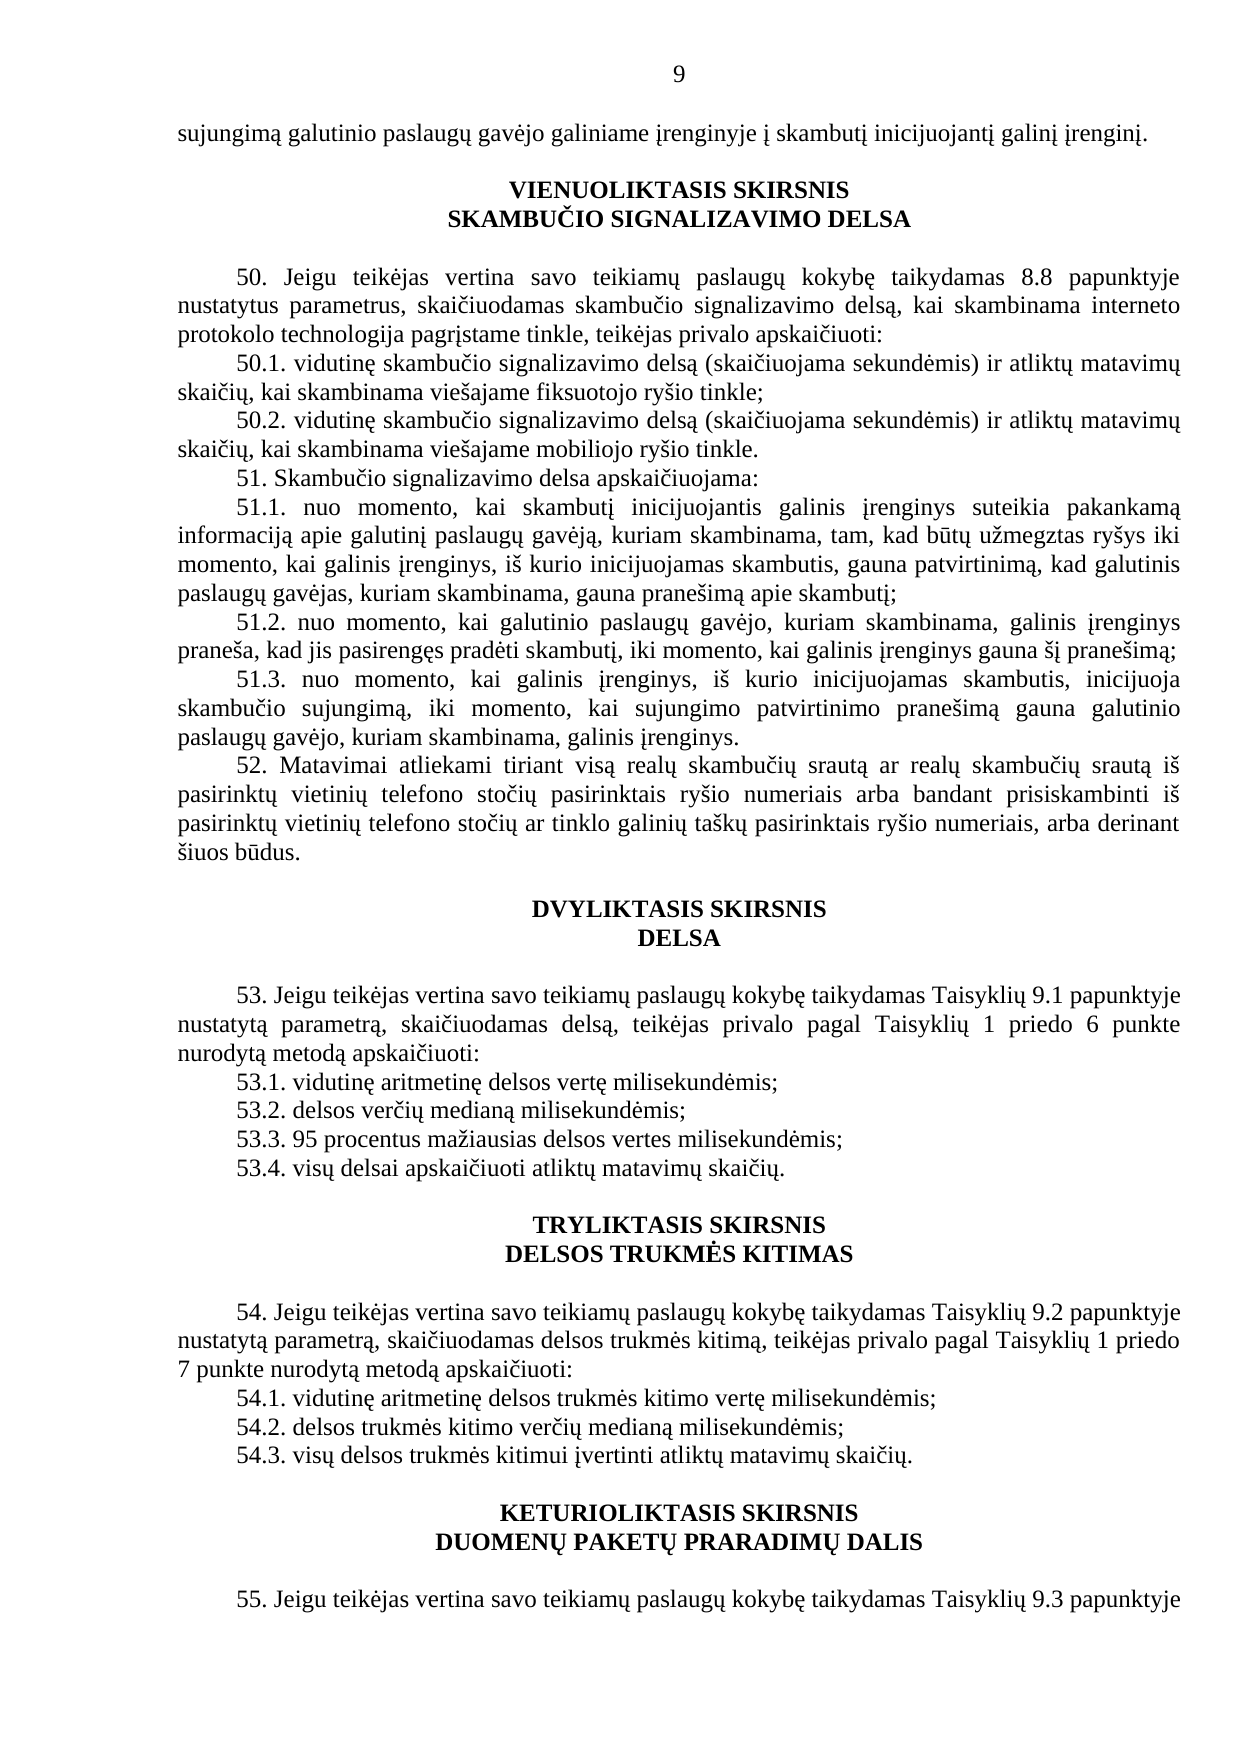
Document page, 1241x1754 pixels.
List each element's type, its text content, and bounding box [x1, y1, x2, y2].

text 53.3. 95 procentus mažiausias delsos vertes milisekundėmis; [177, 1124, 1181, 1153]
text DVYLIKTASIS SKIRSNIS [177, 894, 1181, 923]
text TRYLIKTASIS SKIRSNIS [177, 1211, 1181, 1239]
text 54. Jeigu teikėjas vertina savo teikiamų paslaugų kokybę taikydamas Taisyklių 9.2 papunktyje nustatytą parametrą, skaičiuodamas delsos trukmės kitimą, teikėjas privalo pagal Taisyklių 1 priedo 7 punkte nurodytą metodą apskaičiuoti: [177, 1297, 1181, 1383]
text 50.1. vidutinę skambučio signalizavimo delsą (skaičiuojama sekundėmis) ir atliktų matavimų skaičių, kai skambinama viešajame fiksuotojo ryšio tinkle; [177, 348, 1181, 406]
text DELSA [177, 923, 1181, 952]
text DELSOS TRUKMĖS KITIMAS [177, 1239, 1181, 1268]
text VIENUOLIKTASIS SKIRSNIS [177, 176, 1181, 204]
text 52. Matavimai atliekami tiriant visą realų skambučių srautą ar realų skambučių srautą iš pasirinktų vietinių telefono stočių pasirinktais ryšio numeriais arba bandant prisiskambinti iš pasirinktų vietinių telefono stočių ar tinklo galinių taškų pasirinktais ryšio numeriais, arba derinant šiuos būdus. [177, 751, 1181, 866]
text 53.4. visų delsai apskaičiuoti atliktų matavimų skaičių. [177, 1153, 1181, 1182]
text 54.1. vidutinę aritmetinę delsos trukmės kitimo vertę milisekundėmis; [177, 1383, 1181, 1412]
text 51.1. nuo momento, kai skambutį inicijuojantis galinis įrenginys suteikia pakankamą informaciją apie galutinį paslaugų gavėją, kuriam skambinama, tam, kad būtų užmegztas ryšys iki momento, kai galinis įrenginys, iš kurio inicijuojamas skambutis, gauna patvirtinimą, kad galutinis paslaugų gavėjas, kuriam skambinama, gauna pranešimą apie skambutį; [177, 492, 1181, 607]
text 53.2. delsos verčių medianą milisekundėmis; [177, 1096, 1181, 1124]
text 54.3. visų delsos trukmės kitimui įvertinti atliktų matavimų skaičių. [177, 1441, 1181, 1469]
text sujungimą galutinio paslaugų gavėjo galiniame įrenginyje į skambutį inicijuojantį galinį įrenginį. [177, 118, 1181, 147]
text 51. Skambučio signalizavimo delsa apskaičiuojama: [177, 463, 1181, 492]
text 50.2. vidutinę skambučio signalizavimo delsą (skaičiuojama sekundėmis) ir atliktų matavimų skaičių, kai skambinama viešajame mobiliojo ryšio tinkle. [177, 406, 1181, 463]
text 50. Jeigu teikėjas vertina savo teikiamų paslaugų kokybę taikydamas 8.8 papunktyje nustatytus parametrus, skaičiuodamas skambučio signalizavimo delsą, kai skambinama interneto protokolo technologija pagrįstame tinkle, teikėjas privalo apskaičiuoti: [177, 262, 1181, 348]
text 51.3. nuo momento, kai galinis įrenginys, iš kurio inicijuojamas skambutis, inicijuoja skambučio sujungimą, iki momento, kai sujungimo patvirtinimo pranešimą gauna galutinio paslaugų gavėjo, kuriam skambinama, galinis įrenginys. [177, 664, 1181, 751]
text 53. Jeigu teikėjas vertina savo teikiamų paslaugų kokybę taikydamas Taisyklių 9.1 papunktyje nustatytą parametrą, skaičiuodamas delsą, teikėjas privalo pagal Taisyklių 1 priedo 6 punkte nurodytą metodą apskaičiuoti: [177, 981, 1181, 1067]
text 55. Jeigu teikėjas vertina savo teikiamų paslaugų kokybę taikydamas Taisyklių 9.3 papunktyje [177, 1584, 1181, 1613]
text DUOMENŲ PAKETŲ PRARADIMŲ DALIS [177, 1527, 1181, 1556]
text 54.2. delsos trukmės kitimo verčių medianą milisekundėmis; [177, 1412, 1181, 1441]
text SKAMBUČIO SIGNALIZAVIMO DELSA [177, 204, 1181, 233]
text KETURIOLIKTASIS SKIRSNIS [177, 1498, 1181, 1527]
text 51.2. nuo momento, kai galutinio paslaugų gavėjo, kuriam skambinama, galinis įrenginys praneša, kad jis pasirengęs pradėti skambutį, iki momento, kai galinis įrenginys gauna šį pranešimą; [177, 607, 1181, 664]
text 53.1. vidutinę aritmetinę delsos vertę milisekundėmis; [177, 1067, 1181, 1096]
